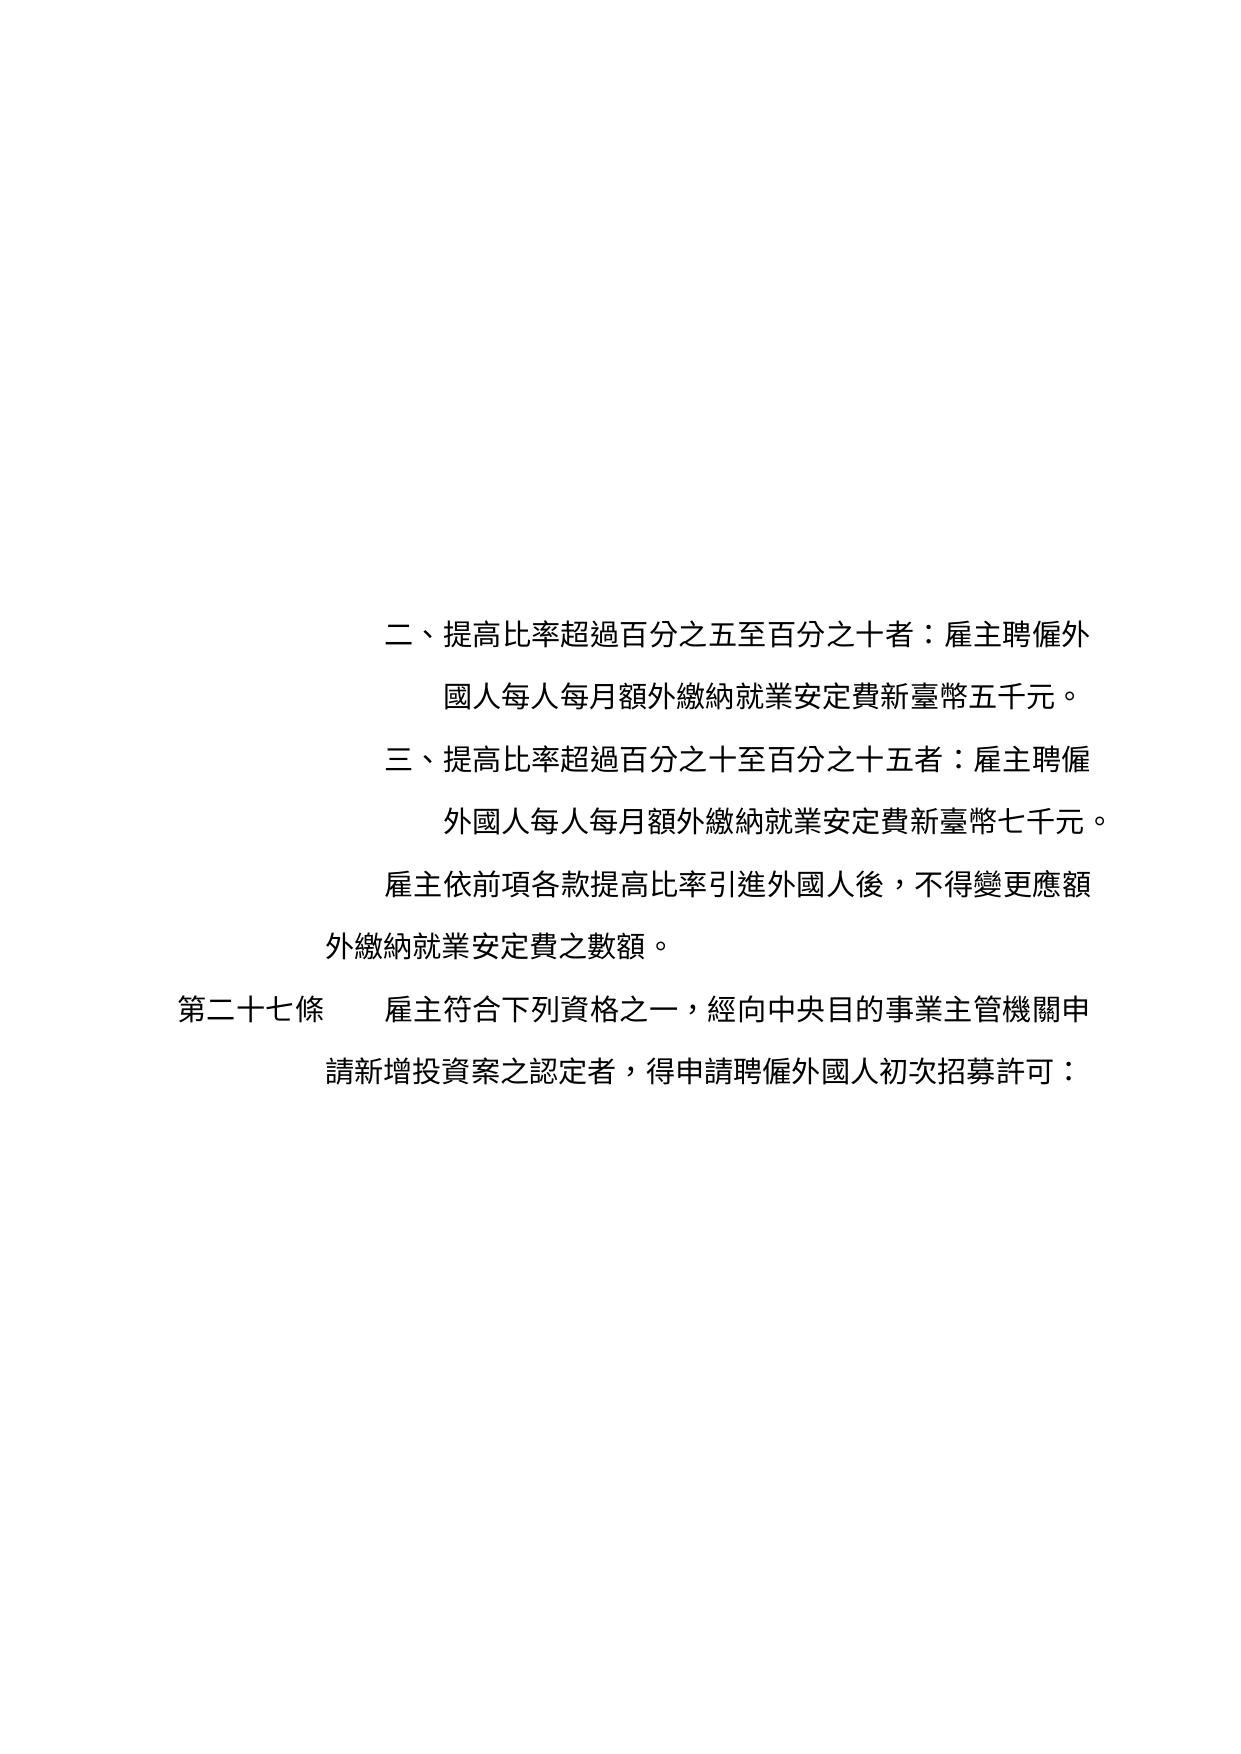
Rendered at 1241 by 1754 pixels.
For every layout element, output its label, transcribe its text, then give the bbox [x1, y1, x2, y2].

text 三、提高比率超過百分之十至百分之十五者：雇主聘僱外國人每人每月額外繳納就業安定費新臺幣七千元。 [384, 716, 1092, 841]
text 二、提高比率超過百分之五至百分之十者：雇主聘僱外國人每人每月額外繳納就業安定費新臺幣五千元。 [384, 591, 1092, 716]
text 第二十七條 雇主符合下列資格之一，經向中央目的事業主管機關申請新增投資案之認定者，得申請聘僱外國人初次招募許可： [177, 966, 1092, 1091]
text 雇主依前項各款提高比率引進外國人後，不得變更應額外繳納就業安定費之數額。 [325, 841, 1092, 966]
